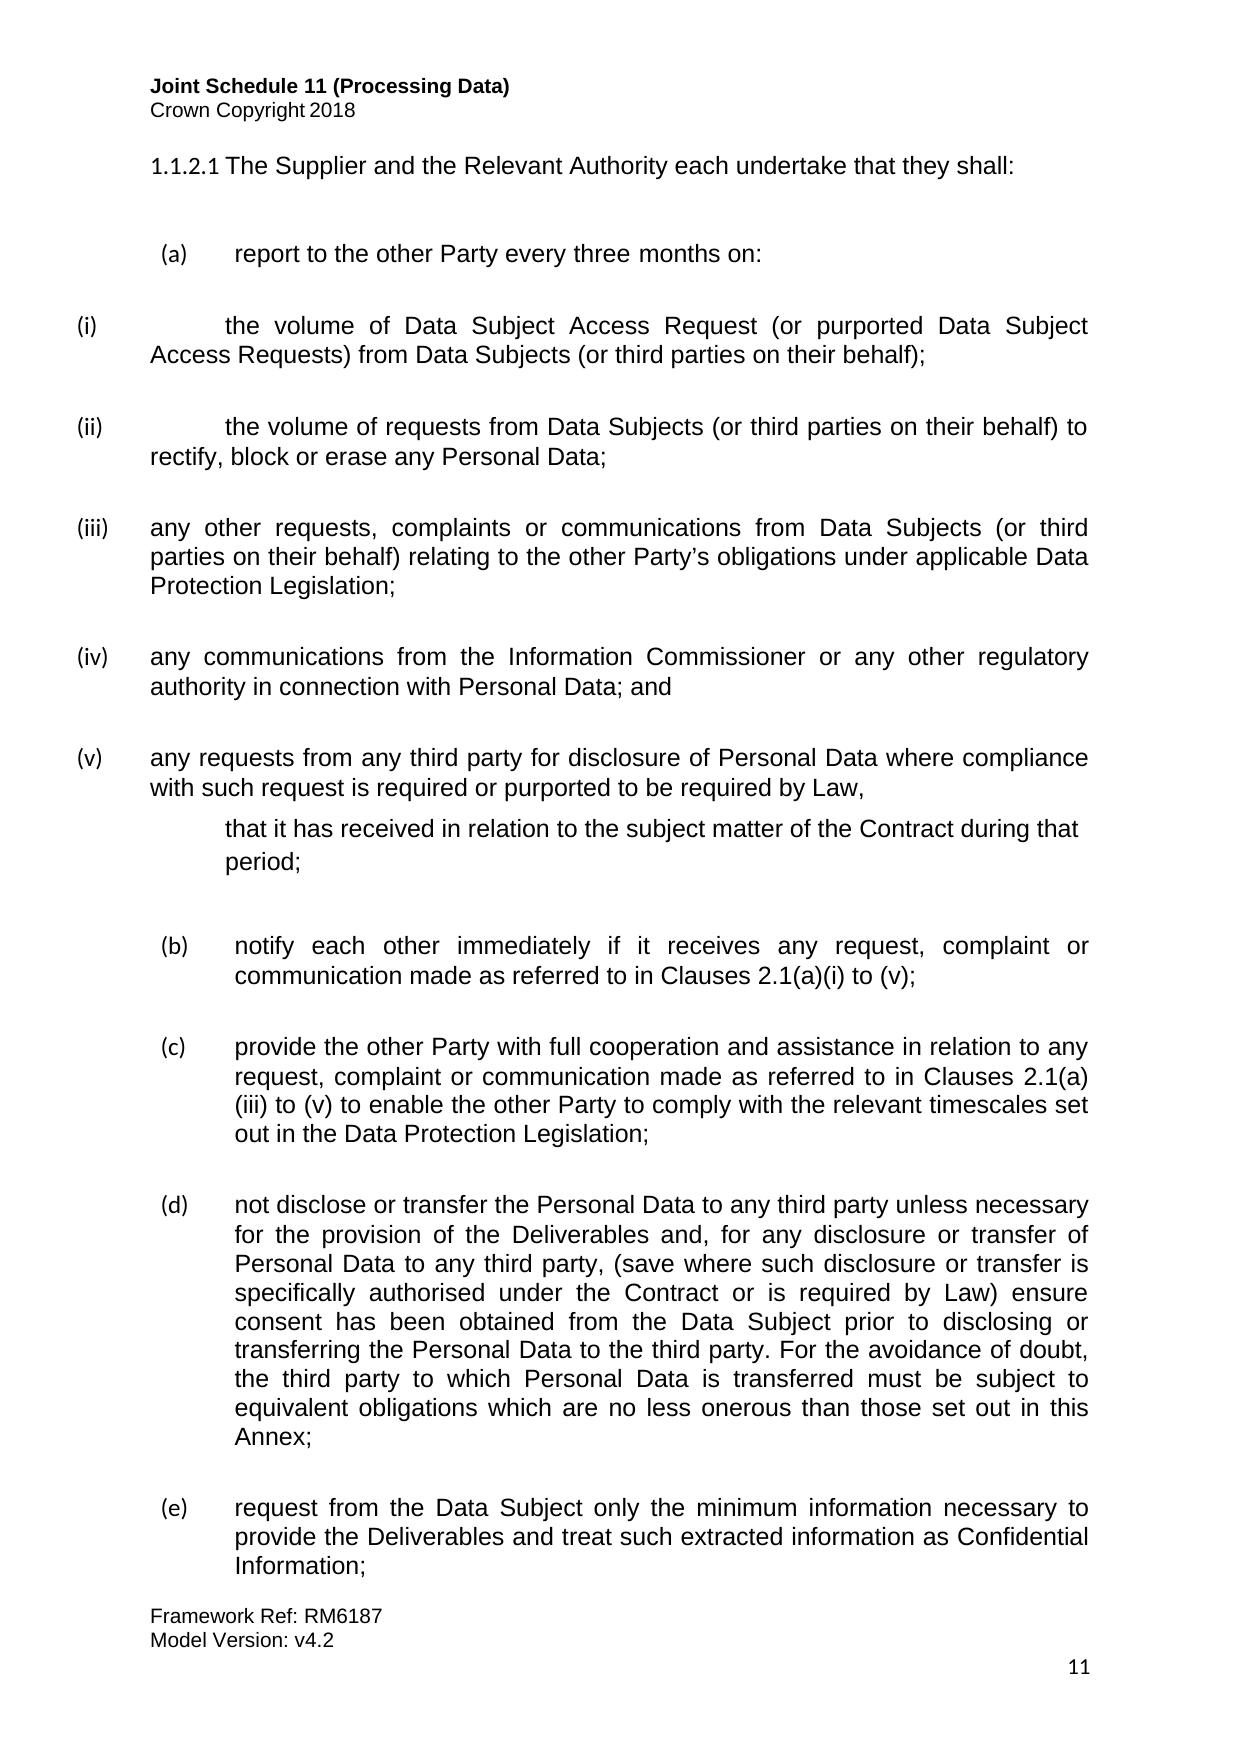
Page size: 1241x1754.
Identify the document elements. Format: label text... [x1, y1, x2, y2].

list not disclose or transfer the Personal Data to any third party unless necessary for the provision of the Deliverables and, for any disclosure or transfer of Personal Data to any third party, (save where such disclosure or transfer is specifically authorised under the Contract or is required by Law) ensure consent has been obtained from the Data Subject prior to disclosing or transferring the Personal Data to the third party. For the avoidance of doubt, the third party to which Personal Data is transferred must be subject to equivalent obligations which are no less onerous than those set out in this Annex; [160, 1190, 1090, 1450]
list The Supplier and the Relevant Authority each undertake that they shall: [150, 150, 1090, 181]
list the volume of requests from Data Subjects (or third parties on their behalf) to rectify, block or erase any Personal Data; [76, 411, 1090, 470]
list request from the Data Subject only the minimum information necessary to provide the Deliverables and treat such extracted information as Confidential Information; [160, 1492, 1090, 1580]
text that it has received in relation to the subject matter of the Contract during that period; [225, 814, 1090, 876]
list notify each other immediately if it receives any request, complaint or communication made as referred to in Clauses 2.1(a)(i) to (v); [160, 930, 1090, 989]
list provide the other Party with full cooperation and assistance in relation to any request, complaint or communication made as referred to in Clauses 2.1(a)(iii) to (v) to enable the other Party to comply with the relevant timescales set out in the Data Protection Legislation; [160, 1031, 1090, 1148]
list the volume of Data Subject Access Request (or purported Data Subject Access Requests) from Data Subjects (or third parties on their behalf); [76, 310, 1090, 369]
list any communications from the Information Commissioner or any other regulatory authority in connection with Personal Data; and [76, 642, 1090, 701]
list any requests from any third party for disclosure of Personal Data where compliance with such request is required or purported to be required by Law, [76, 742, 1090, 802]
list any other requests, complaints or communications from Data Subjects (or third parties on their behalf) relating to the other Party’s obligations under applicable Data Protection Legislation; [76, 512, 1090, 600]
list report to the other Party every three months on: [160, 235, 1090, 268]
